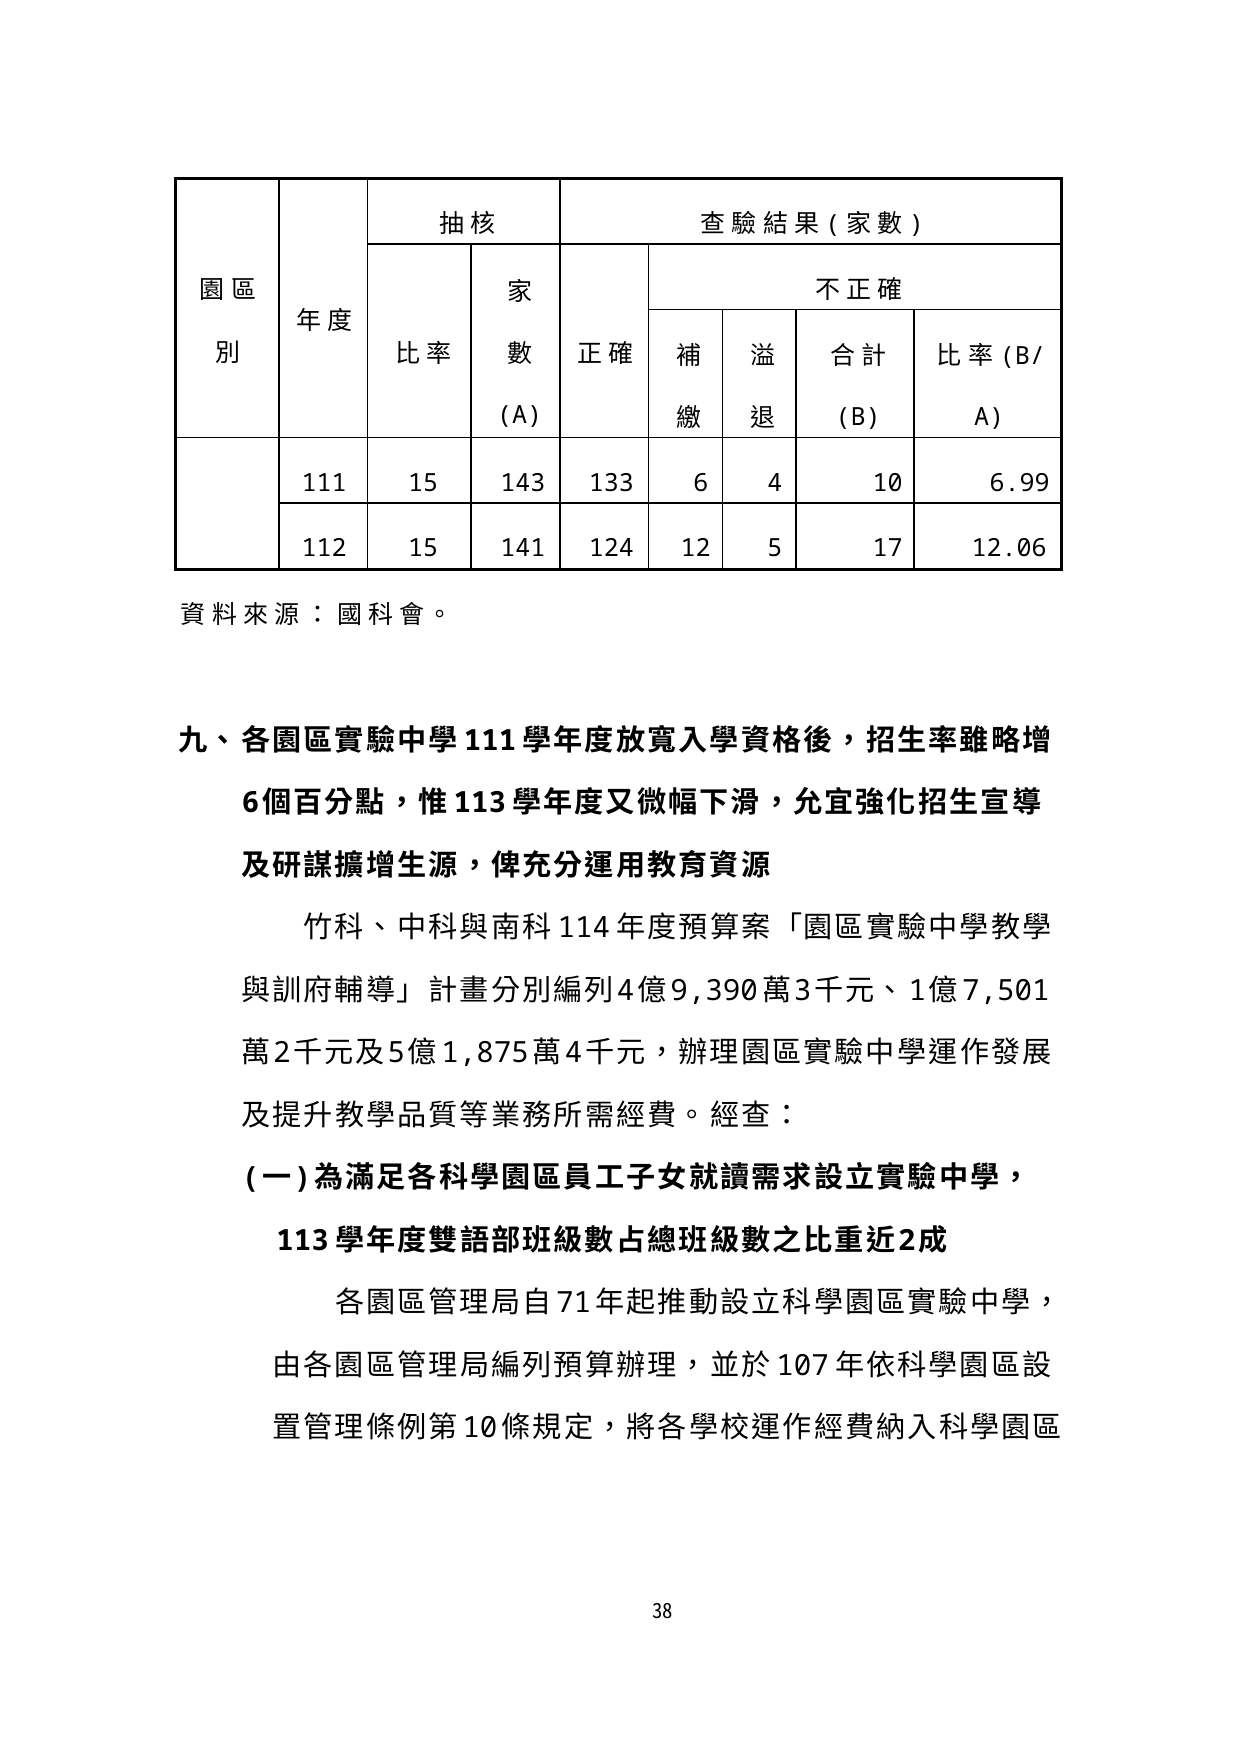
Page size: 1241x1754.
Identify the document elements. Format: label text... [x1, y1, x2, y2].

table_cell 溢退 [723, 310, 795, 437]
table_header 年度 [280, 180, 367, 437]
text 資料來源：國科會。 [177, 571, 1063, 633]
table_cell 12 [649, 504, 722, 568]
table_cell 4 [723, 438, 795, 502]
table_cell 133 [561, 438, 648, 502]
table_cell 合計(B) [797, 310, 913, 437]
table_cell 比率(B/A) [915, 310, 1060, 437]
text 竹科、中科與南科114年度預算案「園區實驗中學教學與訓府輔導」計畫分別編列4億9,390萬3千元、1億7,501萬2千元及5億1,875萬4千元，辦理園區實驗中學運作發展及提升教學品質等業務所需經費。經查： [236, 883, 1063, 1133]
table_cell 15 [368, 438, 470, 502]
table_header 抽核 [368, 180, 559, 243]
table_cell 6 [649, 438, 722, 502]
table_cell 家數(A) [472, 245, 559, 437]
table_header 查驗結果(家數) [561, 180, 1060, 243]
table_cell 比率 [368, 245, 470, 437]
table_cell 5 [723, 504, 795, 568]
text 九、各園區實驗中學111學年度放寬入學資格後，招生率雖略增6個百分點，惟113學年度又微幅下滑，允宜強化招生宣導及研謀擴增生源，俾充分運用教育資源 [177, 696, 1063, 883]
table_cell 143 [472, 438, 559, 502]
table_cell 124 [561, 504, 648, 568]
table_cell 補繳 [649, 310, 722, 437]
table_cell 10 [797, 438, 913, 502]
table_header 園區別 [177, 180, 278, 437]
table_cell 15 [368, 504, 470, 568]
table_cell 111 [280, 438, 367, 502]
table_cell [177, 438, 278, 568]
table_cell 正確 [561, 245, 648, 437]
text 各園區管理局自71年起推動設立科學園區實驗中學，由各園區管理局編列預算辦理，並於107年依科學園區設置管理條例第10條規定，將各學校運作經費納入科學園區基金。另為提供園區駐區單位應聘回國之本國籍員工、派赴至國外工作人員、未具我國國籍外籍員工，以及部分非園區駐區單位等員工之子女就學需求，各實驗中學均設有雙語部。據各園區管理局統計，113學年度竹科實驗中學(下稱竹科實中)、中科實驗中學(下稱中科實中)、南科實驗中學(下稱南科實中)、嘉義實驗高級中學(下稱嘉科實中)及屏科實驗中學(下稱屏科實中)，各校班級數及學生人數共計269班、6,772人，以竹科實中規模最大，計112班、2,895人，5校雙語部班級數及學生人數共計52班、799人，仍以竹科實中24班、517人最多，5校雙語部班級數占總班級數之比重近2成(19.33%)，學生人數僅占1成2(11.8%)(詳表1)。 [266, 1258, 1063, 1446]
table_cell 17 [797, 504, 913, 568]
table_cell 12.06 [915, 504, 1060, 568]
table_cell 141 [472, 504, 559, 568]
table_cell 6.99 [915, 438, 1060, 502]
text (一)為滿足各科學園區員工子女就讀需求設立實驗中學，113學年度雙語部班級數占總班級數之比重近2成 [236, 1133, 1063, 1258]
table_cell 112 [280, 504, 367, 568]
table_cell 不正確 [649, 245, 1060, 308]
